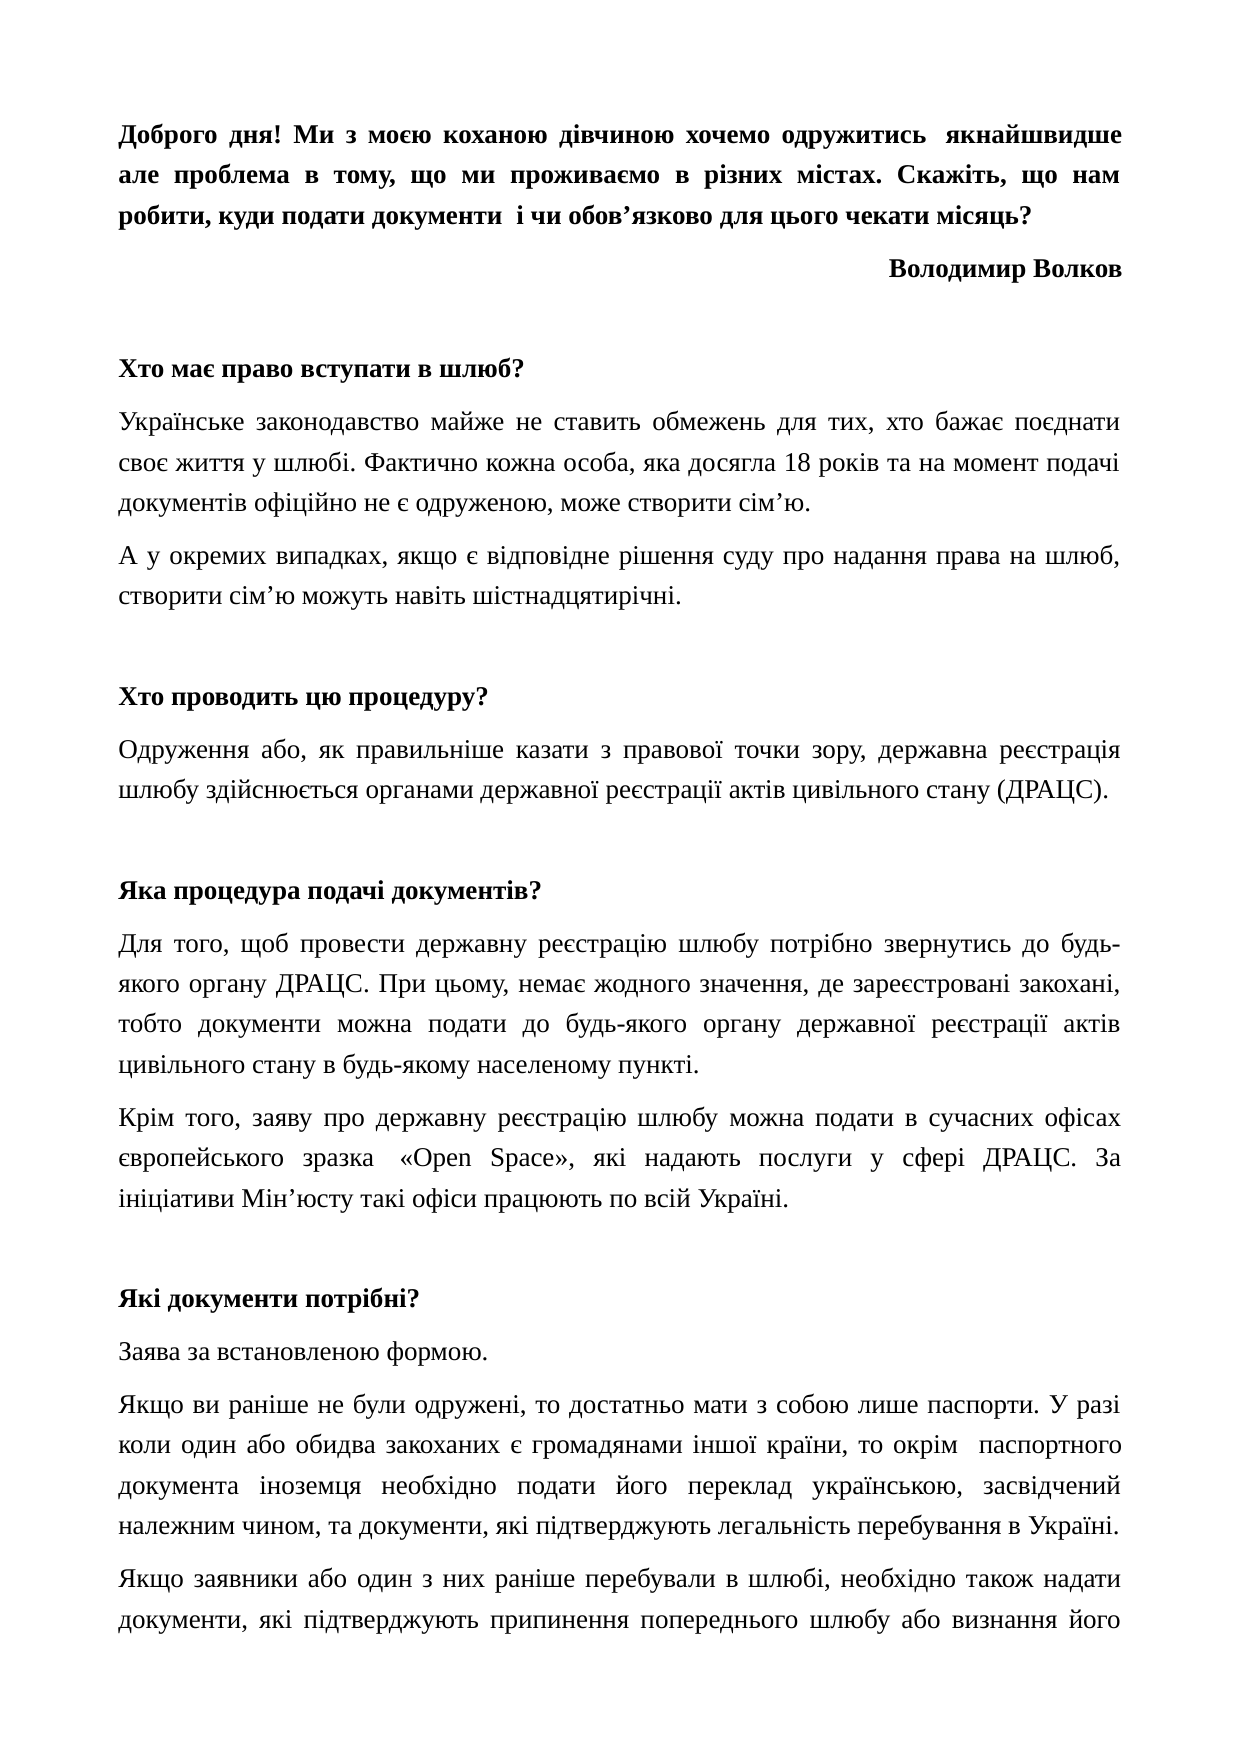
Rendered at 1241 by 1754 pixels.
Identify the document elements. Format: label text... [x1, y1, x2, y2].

text Хто має право вступати в шлюб? [118, 352, 1122, 383]
text Якщо заявники або один з них раніше перебували в шлюбі, необхідно також надати документи, які підтверджують припинення попереднього шлюбу або визнання його [118, 1562, 1122, 1634]
text Доброго дня! Ми з моєю коханою дівчиною хочемо одружитись якнайшвидше але проблема в тому, що ми проживаємо в різних містах. Скажіть, що нам робити, куди подати документи і чи обов’язково для цього чекати місяць? [118, 118, 1122, 230]
text Крім того, заяву про державну реєстрацію шлюбу можна подати в сучасних офісах європейського зразка «Open Space», які надають послуги у сфері ДРАЦС. За ініціативи Мін’юсту такі офіси працюють по всій Україні. [118, 1101, 1122, 1213]
text Володимир Волков [118, 252, 1122, 283]
text А у окремих випадках, якщо є відповідне рішення суду про надання права на шлюб, створити сім’ю можуть навіть шістнадцятирічні. [118, 539, 1122, 611]
text Одруження або, як правильніше казати з правової точки зору, державна реєстрація шлюбу здійснюється органами державної реєстрації актів цивільного стану (ДРАЦС). [118, 733, 1122, 804]
text Які документи потрібні? [118, 1282, 1122, 1313]
text Заява за встановленою формою. [118, 1335, 1122, 1366]
text Українське законодавство майже не ставить обмежень для тих, хто бажає поєднати своє життя у шлюбі. Фактично кожна особа, яка досягла 18 років та на момент подачі документів офіційно не є одруженою, може створити сім’ю. [118, 405, 1122, 517]
text Хто проводить цю процедуру? [118, 680, 1122, 711]
text Для того, щоб провести державну реєстрацію шлюбу потрібно звернутись до будь-якого органу ДРАЦС. При цьому, немає жодного значення, де зареєстровані закохані, тобто документи можна подати до будь-якого органу державної реєстрації актів цивільного стану в будь-якому населеному пункті. [118, 927, 1122, 1079]
text Якщо ви раніше не були одружені, то достатньо мати з собою лише паспорти. У разі коли один або обидва закоханих є громадянами іншої країни, то окрім паспортного документа іноземця необхідно подати його переклад українською, засвідчений належним чином, та документи, які підтверджують легальність перебування в Україні. [118, 1388, 1122, 1541]
text Яка процедура подачі документів? [118, 874, 1122, 905]
